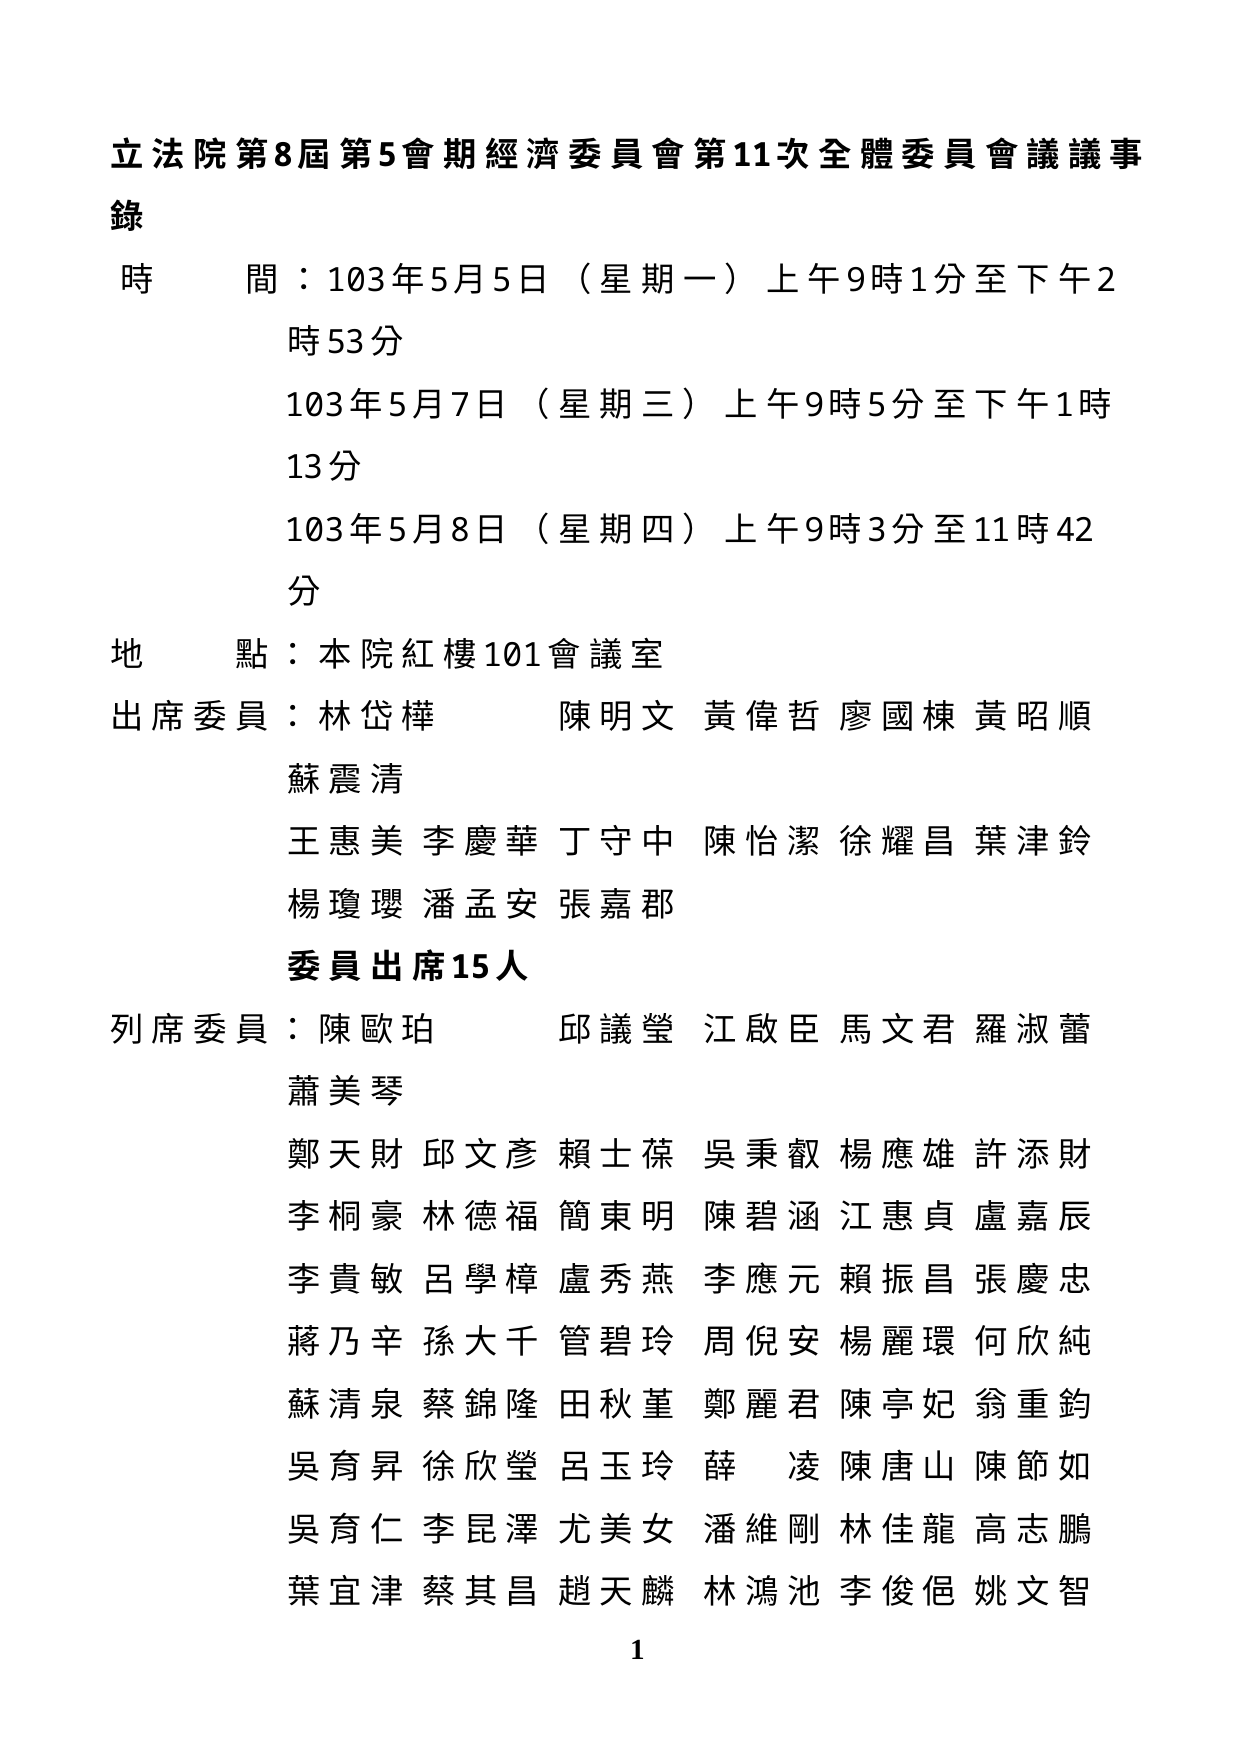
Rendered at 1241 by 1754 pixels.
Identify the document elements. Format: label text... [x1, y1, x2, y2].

text 出席委員：林岱樺 陳明文 黃偉哲 廖國棟 黃昭順 蘇震清 王惠美 李慶華 丁守中 陳怡潔 徐耀昌 葉津鈴 楊瓊瓔 潘孟安 張嘉郡 委員出席15人 [106, 673, 1134, 985]
text 立法院第8屆第5會期經濟委員會第11次全體委員會議議事錄 [106, 110, 1168, 235]
text 地 點：本院紅樓101會議室 [106, 610, 1168, 673]
text 時 間：103年5月5日（星期一）上午9時1分至下午2時53分 [109, 235, 1124, 360]
text 列席委員：陳歐珀 邱議瑩 江啟臣 馬文君 羅淑蕾 蕭美琴 鄭天財 邱文彥 賴士葆 吳秉叡 楊應雄 許添財 李桐豪 林德福 簡東明 陳碧涵 江惠貞 盧嘉辰 李貴敏 呂學樟 盧秀燕 李應元 賴振昌 張慶忠 蔣乃辛 孫大千 管碧玲 周倪安 楊麗環 何欣純 蘇清泉 蔡錦隆 田秋堇 鄭麗君 陳亭妃 翁重鈞 吳育昇 徐欣瑩 呂玉玲 薛 凌 陳唐山 陳節如 吳育仁 李昆澤 尤美女 潘維剛 林佳龍 高志鵬 葉宜津 蔡其昌 趙天麟 林鴻池 李俊俋 姚文智 [106, 985, 1134, 1610]
text 103年5月7日（星期三）上午9時5分至下午1時13分 [280, 360, 1124, 485]
text 103年5月8日（星期四）上午9時3分至11時42分 [280, 485, 1124, 610]
